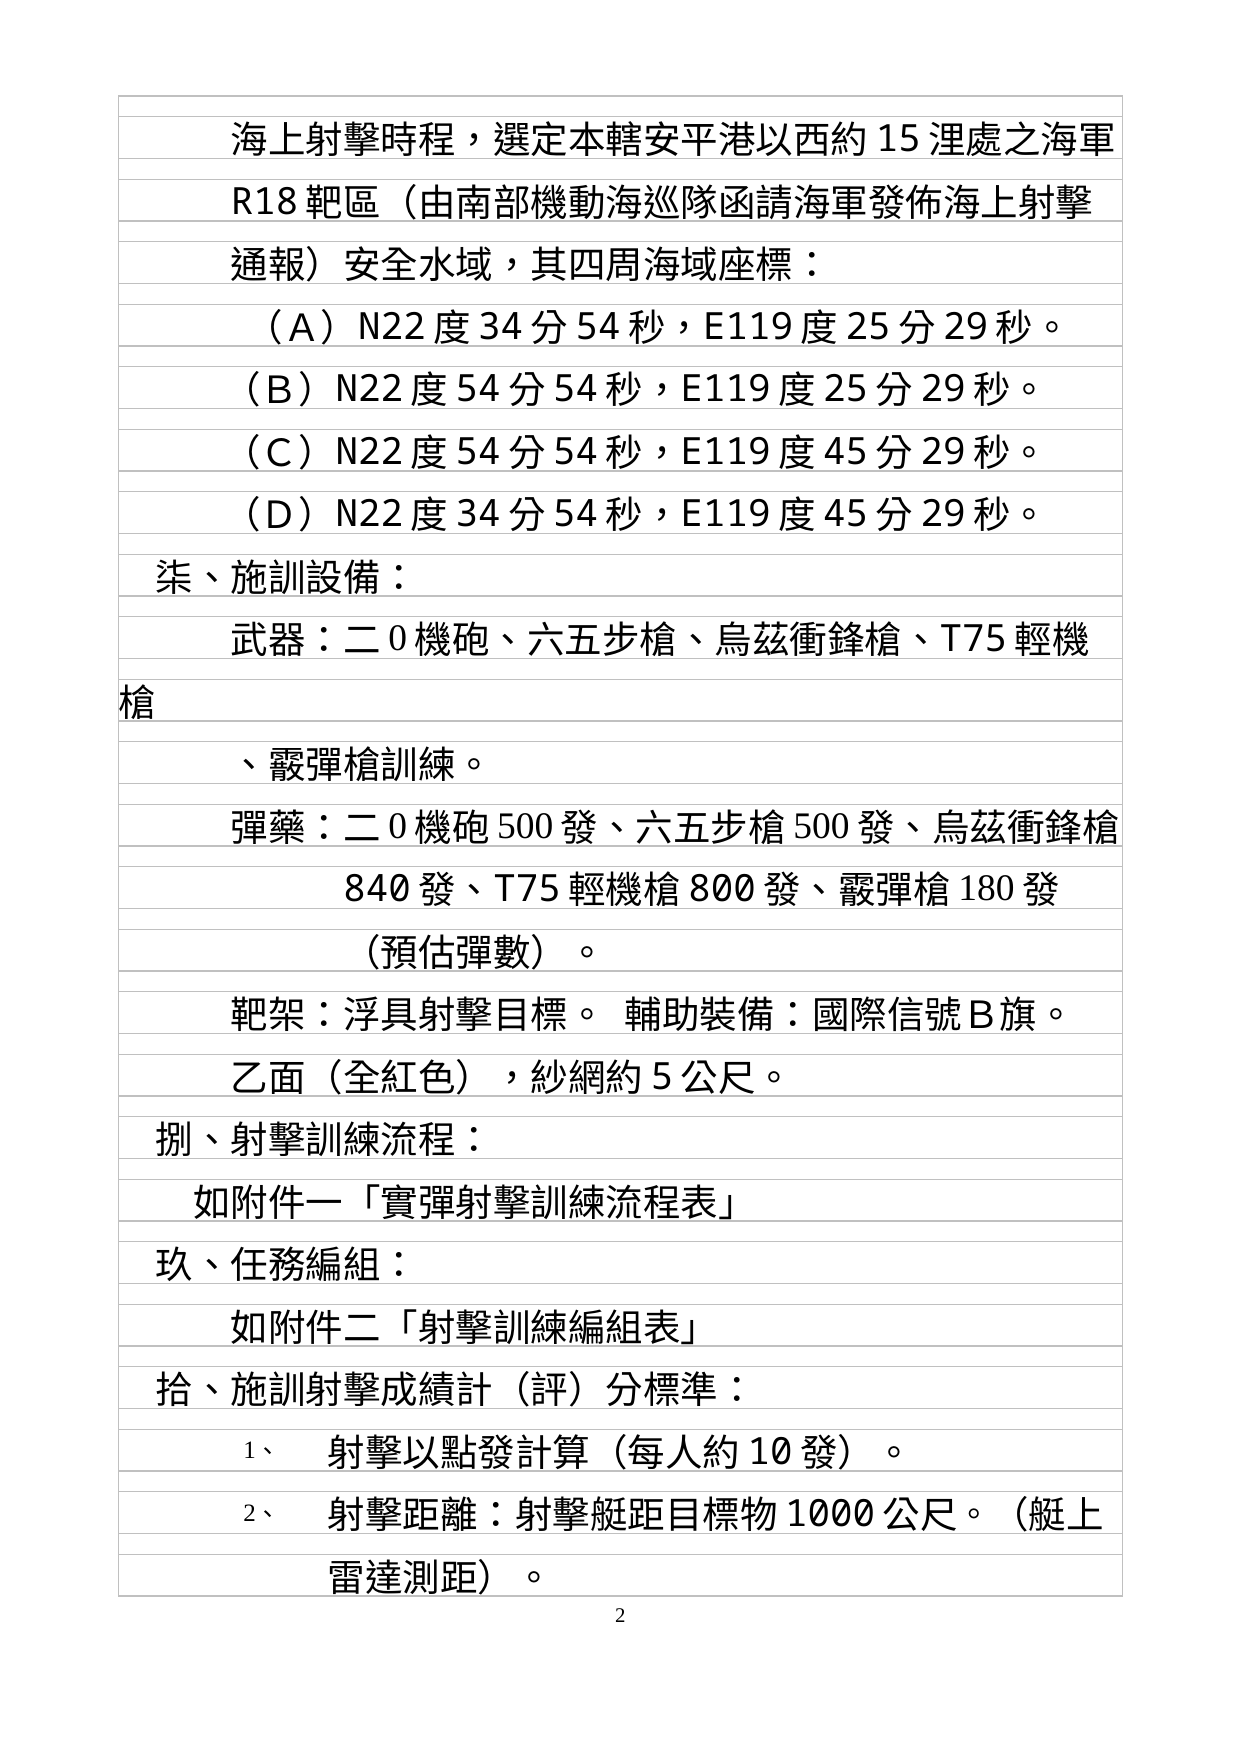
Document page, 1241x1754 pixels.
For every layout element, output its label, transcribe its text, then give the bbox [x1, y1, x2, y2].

text [156, 1097, 1122, 1116]
text （Ｂ）N22度54分54秒，E119度25分29秒。 [223, 367, 1122, 408]
text [119, 659, 1122, 679]
text [231, 97, 1122, 116]
list 射擊距離：射擊艇距目標物1000公尺。（艇上 [243, 1492, 1122, 1533]
text [119, 972, 1122, 991]
text 通報）安全水域，其四周海域座標： [231, 242, 1122, 283]
text （Ｄ）N22度34分54秒，E119度45分29秒。 [223, 492, 1122, 533]
text 靶架：浮具射擊目標。 輔助裝備：國際信號Ｂ旗。 [119, 992, 1122, 1033]
list [243, 1534, 1122, 1554]
text 玖、任務編組： [156, 1242, 1122, 1283]
text [119, 1284, 1122, 1304]
list 射擊以點發計算（每人約10發）。 [243, 1430, 1122, 1470]
text [156, 1222, 1122, 1241]
text [223, 347, 1122, 366]
text [119, 909, 1122, 929]
text （Ｃ）N22度54分54秒，E119度45分29秒。 [223, 430, 1122, 470]
text 、霰彈槍訓練。 [119, 742, 1122, 783]
text 840發、T75輕機槍800發、霰彈槍180發 [119, 867, 1122, 908]
text 如附件二「射擊訓練編組表」 [119, 1305, 1122, 1345]
text 武器：二0機砲、六五步槍、烏茲衝鋒槍、T75輕機 [119, 617, 1122, 658]
text 乙面（全紅色），紗網約5公尺。 [119, 1055, 1122, 1095]
text [223, 409, 1122, 429]
text 柒、施訓設備： [156, 555, 1122, 595]
text 彈藥：二0機砲500發、六五步槍500發、烏茲衝鋒槍 [119, 805, 1122, 845]
text 海上射擊時程，選定本轄安平港以西約15浬處之海軍 [231, 117, 1122, 158]
text （預估彈數）。 [119, 930, 1122, 970]
text 如附件一「實彈射擊訓練流程表」 [156, 1180, 1122, 1220]
text [119, 847, 1122, 866]
text [156, 1159, 1122, 1179]
text [119, 1347, 1122, 1366]
text [156, 534, 1122, 554]
text [231, 222, 1122, 241]
text [223, 284, 1122, 304]
list [243, 1409, 1122, 1429]
list 雷達測距）。 [243, 1555, 1122, 1595]
list [243, 1472, 1122, 1491]
text [119, 1034, 1122, 1054]
text R18靶區（由南部機動海巡隊函請海軍發佈海上射擊 [231, 180, 1122, 220]
text [223, 472, 1122, 491]
text [119, 722, 1122, 741]
text [119, 784, 1122, 804]
text 拾、施訓射擊成績計（評）分標準： [119, 1367, 1122, 1408]
text （Ａ）N22度34分54秒，E119度25分29秒。 [223, 305, 1122, 345]
text [231, 159, 1122, 179]
text 槍 [119, 680, 1122, 720]
text [119, 597, 1122, 616]
text 捌、射擊訓練流程： [156, 1117, 1122, 1158]
